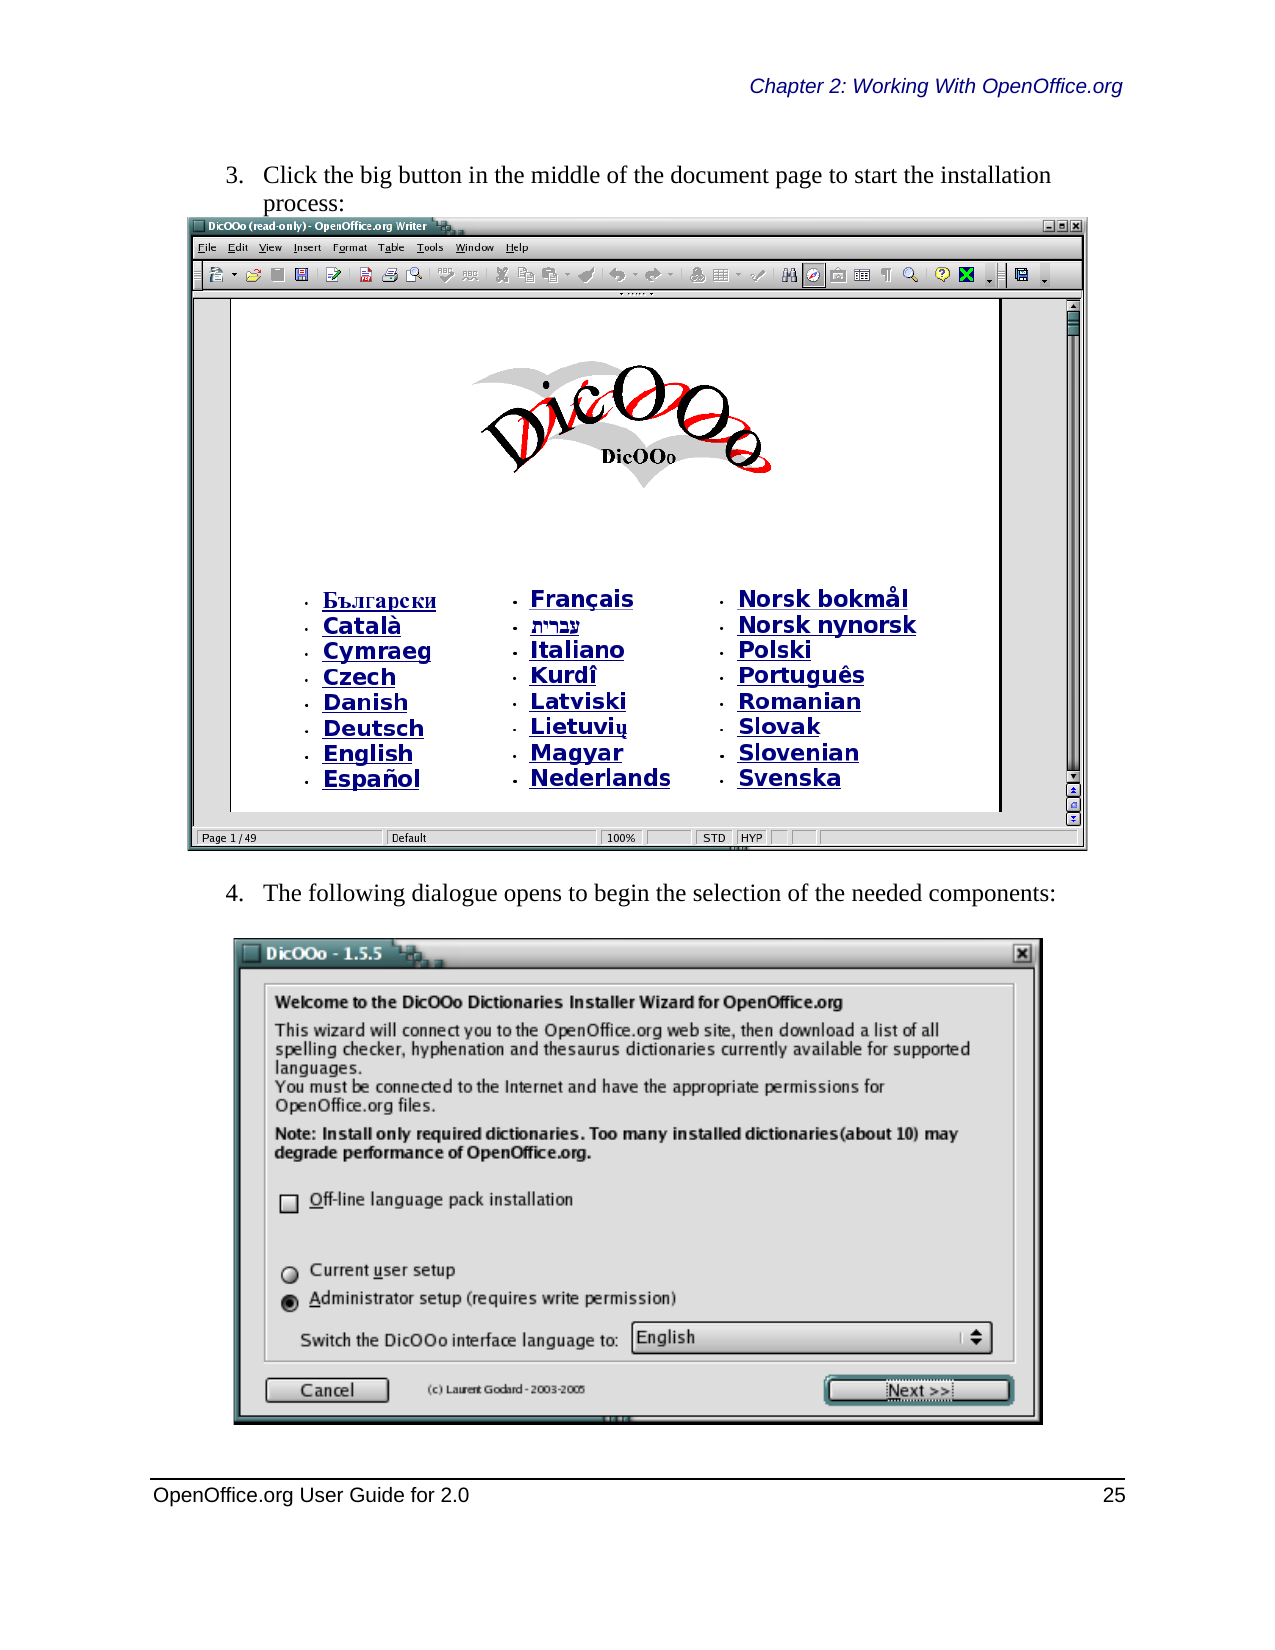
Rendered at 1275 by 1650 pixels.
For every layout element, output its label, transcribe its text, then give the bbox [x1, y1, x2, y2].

picture [187, 217, 1088, 851]
picture [233, 938, 1043, 1425]
list The following dialogue opens to begin the selection of the needed components: [225, 879, 1125, 906]
list Click the big button in the middle of the document page to start the installation process: [225, 162, 1125, 217]
